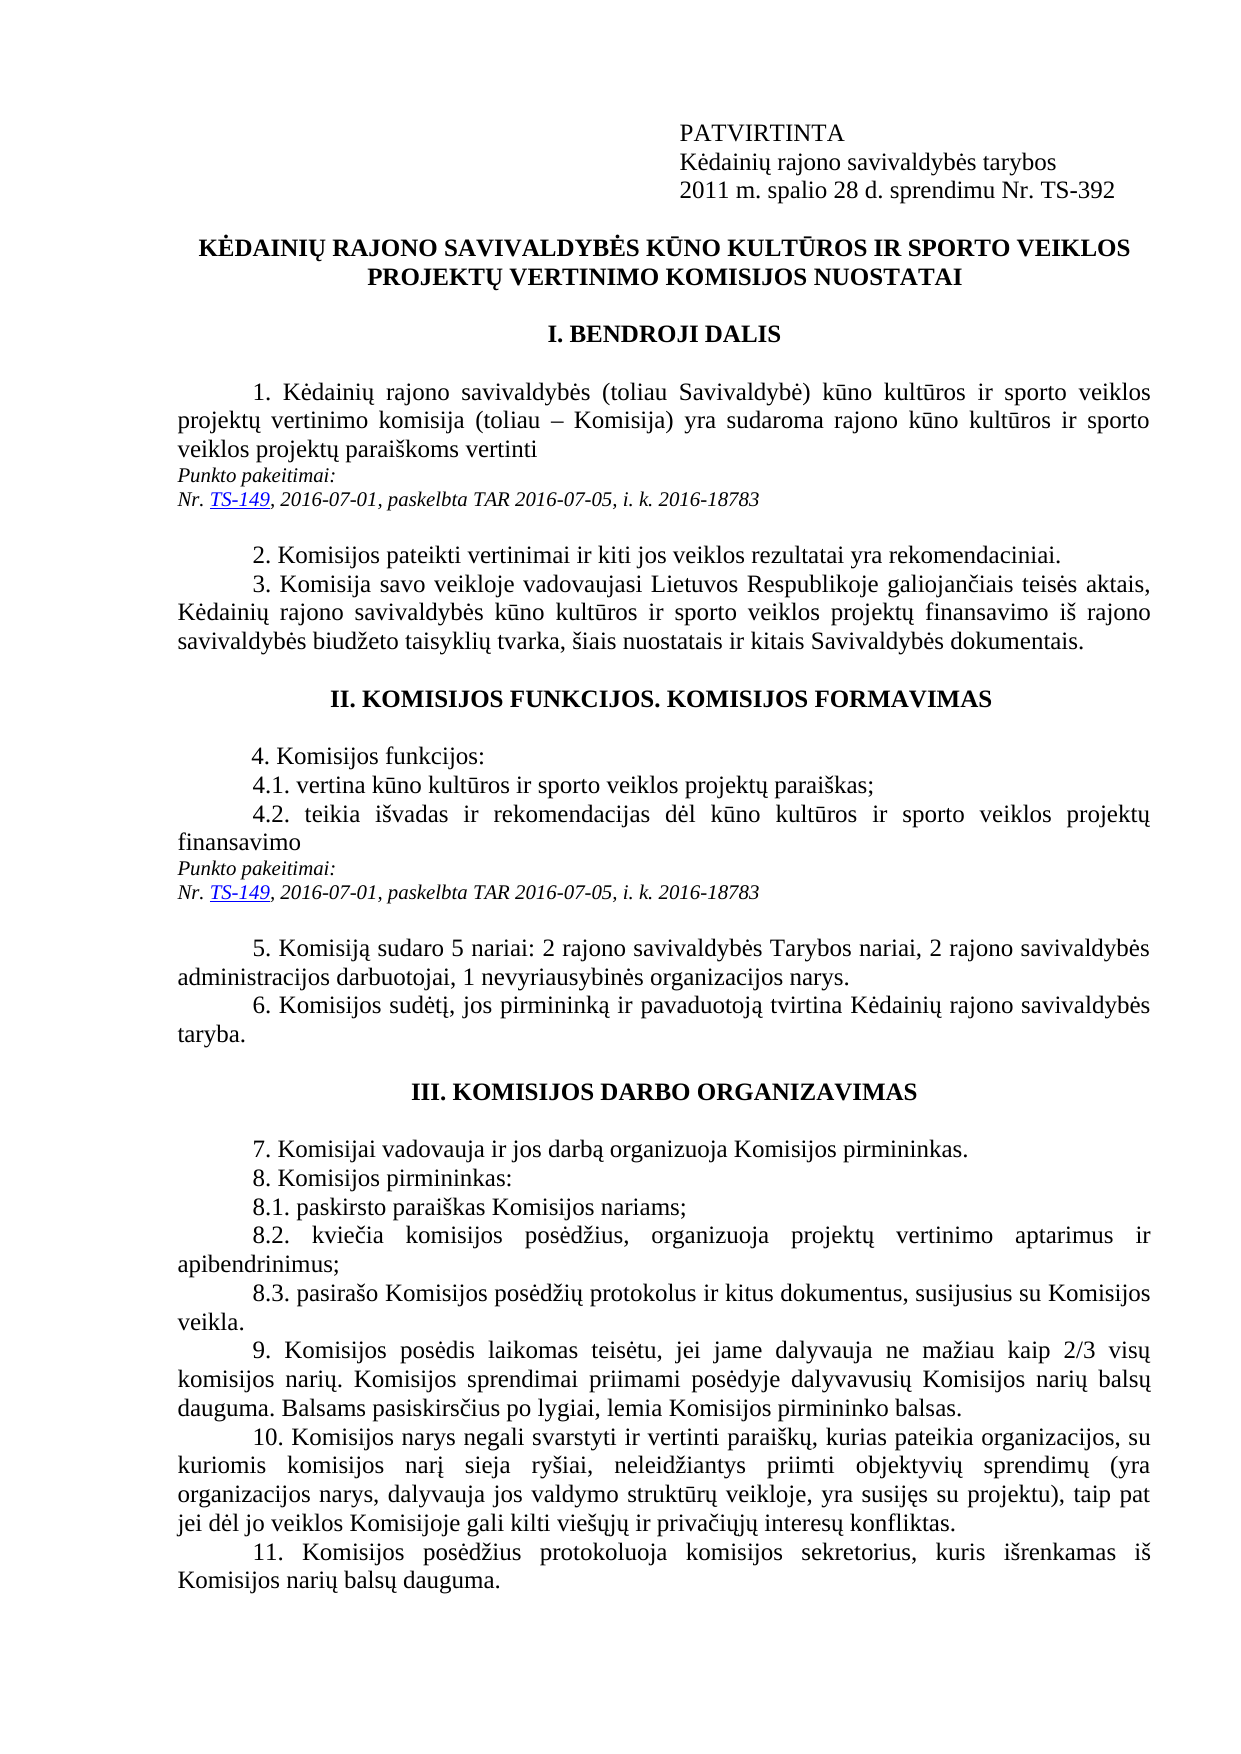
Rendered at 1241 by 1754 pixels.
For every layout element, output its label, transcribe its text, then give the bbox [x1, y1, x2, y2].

text Nr. TS-149, 2016-07-01, paskelbta TAR 2016-07-05, i. k. 2016-18783 [177, 487, 1151, 511]
text III. KOMISIJOS DARBO ORGANIZAVIMAS [177, 1077, 1151, 1106]
text Punkto pakeitimai: [177, 856, 1151, 880]
text Nr. TS-149, 2016-07-01, paskelbta TAR 2016-07-05, i. k. 2016-18783 [177, 880, 1151, 904]
text 8.3. pasirašo Komisijos posėdžių protokolus ir kitus dokumentus, susijusius su Komisijos veikla. [177, 1278, 1151, 1336]
text 8.2. kviečia komisijos posėdžius, organizuoja projektų vertinimo aptarimus ir apibendrinimus; [177, 1221, 1151, 1278]
text 4.2. teikia išvadas ir rekomendacijas dėl kūno kultūros ir sporto veiklos projektų finansavimo [177, 799, 1151, 856]
text 8. Komisijos pirmininkas: [177, 1163, 1151, 1192]
text Punkto pakeitimai: [177, 463, 1151, 487]
text 5. Komisiją sudaro 5 nariai: 2 rajono savivaldybės Tarybos nariai, 2 rajono savivaldybės administracijos darbuotojai, 1 nevyriausybinės organizacijos narys. [177, 933, 1151, 991]
text I. BENDROJI DALIS [177, 319, 1151, 348]
text 6. Komisijos sudėtį, jos pirmininką ir pavaduotoją tvirtina Kėdainių rajono savivaldybės taryba. [177, 991, 1151, 1048]
text 4.1. vertina kūno kultūros ir sporto veiklos projektų paraiškas; [177, 770, 1151, 799]
text PATVIRTINTA [679, 118, 1151, 147]
text 4. Komisijos funkcijos: [251, 741, 1151, 770]
text 9. Komisijos posėdis laikomas teisėtu, jei jame dalyvauja ne mažiau kaip 2/3 visų komisijos narių. Komisijos sprendimai priimami posėdyje dalyvavusių Komisijos narių balsų dauguma. Balsams pasiskirsčius po lygiai, lemia Komisijos pirmininko balsas. [177, 1336, 1151, 1422]
text Kėdainių rajono savivaldybės tarybos [177, 147, 1151, 176]
text 2. Komisijos pateikti vertinimai ir kiti jos veiklos rezultatai yra rekomendaciniai. [177, 540, 1151, 569]
text 8.1. paskirsto paraiškas Komisijos nariams; [177, 1192, 1151, 1221]
text II. KOMISIJOS FUNKCIJOS. KOMISIJOS FORMAVIMAS [177, 684, 1151, 712]
text 10. Komisijos narys negali svarstyti ir vertinti paraiškų, kurias pateikia organizacijos, su kuriomis komisijos narį sieja ryšiai, neleidžiantys priimti objektyvių sprendimų (yra organizacijos narys, dalyvauja jos valdymo struktūrų veikloje, yra susijęs su projektu), taip pat jei dėl jo veiklos Komisijoje gali kilti viešųjų ir privačiųjų interesų konfliktas. [177, 1422, 1151, 1537]
text Kėdainių rajono savivaldybės kūno kultūros ir sporto veiklos PROJEKTŲ VERTINIMO komisijos NUOSTATAI [177, 233, 1152, 291]
text 7. Komisijai vadovauja ir jos darbą organizuoja Komisijos pirmininkas. [177, 1134, 1151, 1163]
text 2011 m. spalio 28 d. sprendimu Nr. TS-392 [177, 176, 1151, 204]
text 3. Komisija savo veikloje vadovaujasi Lietuvos Respublikoje galiojančiais teisės aktais, Kėdainių rajono savivaldybės kūno kultūros ir sporto veiklos projektų finansavimo iš rajono savivaldybės biudžeto taisyklių tvarka, šiais nuostatais ir kitais Savivaldybės dokumentais. [177, 569, 1151, 655]
text 1. Kėdainių rajono savivaldybės (toliau Savivaldybė) kūno kultūros ir sporto veiklos projektų vertinimo komisija (toliau – Komisija) yra sudaroma rajono kūno kultūros ir sporto veiklos projektų paraiškoms vertinti [177, 377, 1151, 463]
text 11. Komisijos posėdžius protokoluoja komisijos sekretorius, kuris išrenkamas iš Komisijos narių balsų dauguma. [177, 1537, 1151, 1594]
